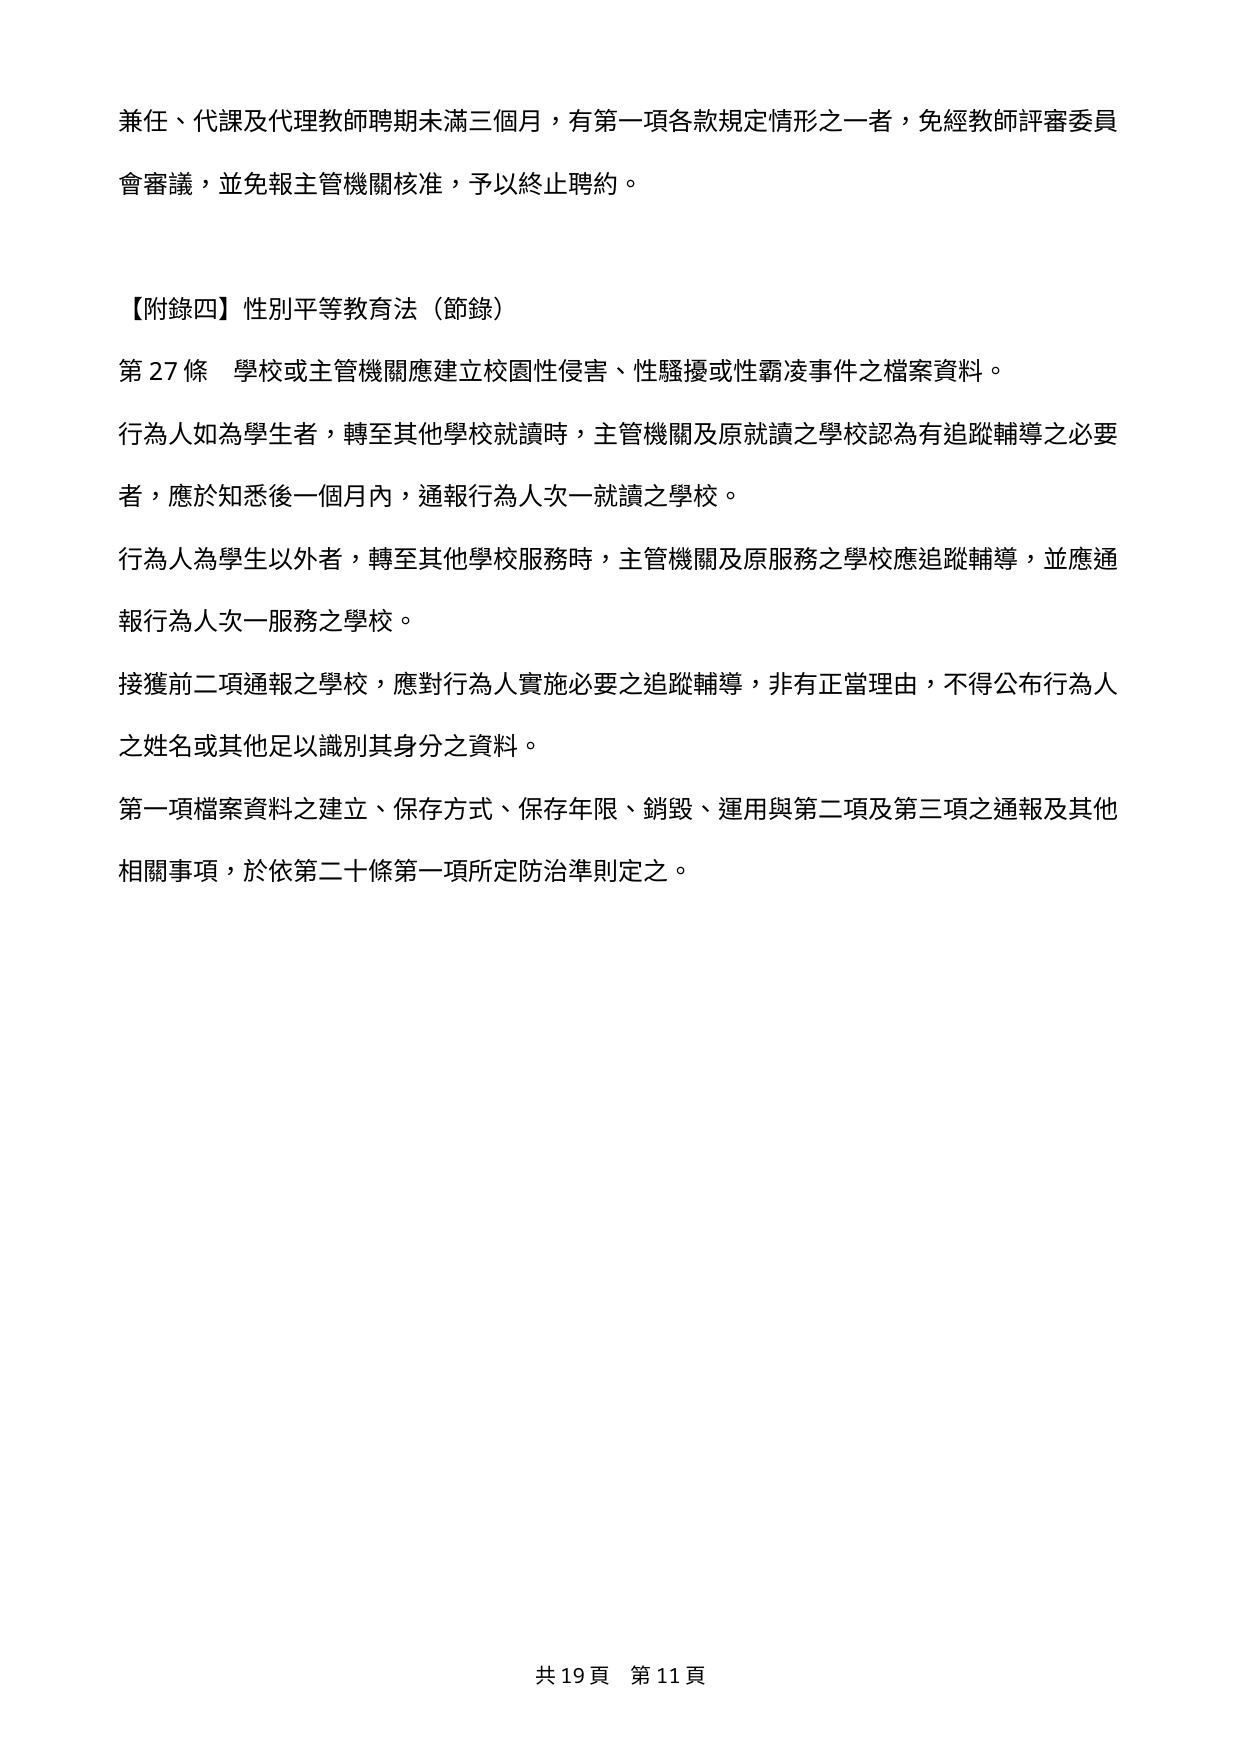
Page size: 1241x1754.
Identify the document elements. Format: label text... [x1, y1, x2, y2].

text 第27條 學校或主管機關應建立校園性侵害、性騷擾或性霸凌事件之檔案資料。 [118, 328, 1122, 391]
text 接獲前二項通報之學校，應對行為人實施必要之追蹤輔導，非有正當理由，不得公布行為人之姓名或其他足以識別其身分之資料。 [118, 641, 1122, 766]
text 【附錄四】性別平等教育法（節錄） [118, 266, 1122, 328]
text 行為人如為學生者，轉至其他學校就讀時，主管機關及原就讀之學校認為有追蹤輔導之必要者，應於知悉後一個月內，通報行為人次一就讀之學校。 [118, 391, 1122, 516]
text 兼任、代課及代理教師聘期未滿三個月，有第一項各款規定情形之一者，免經教師評審委員會審議，並免報主管機關核准，予以終止聘約。 [118, 78, 1122, 203]
text 第一項檔案資料之建立、保存方式、保存年限、銷毀、運用與第二項及第三項之通報及其他相關事項，於依第二十條第一項所定防治準則定之。 [118, 766, 1122, 891]
text 行為人為學生以外者，轉至其他學校服務時，主管機關及原服務之學校應追蹤輔導，並應通報行為人次一服務之學校。 [118, 516, 1122, 641]
